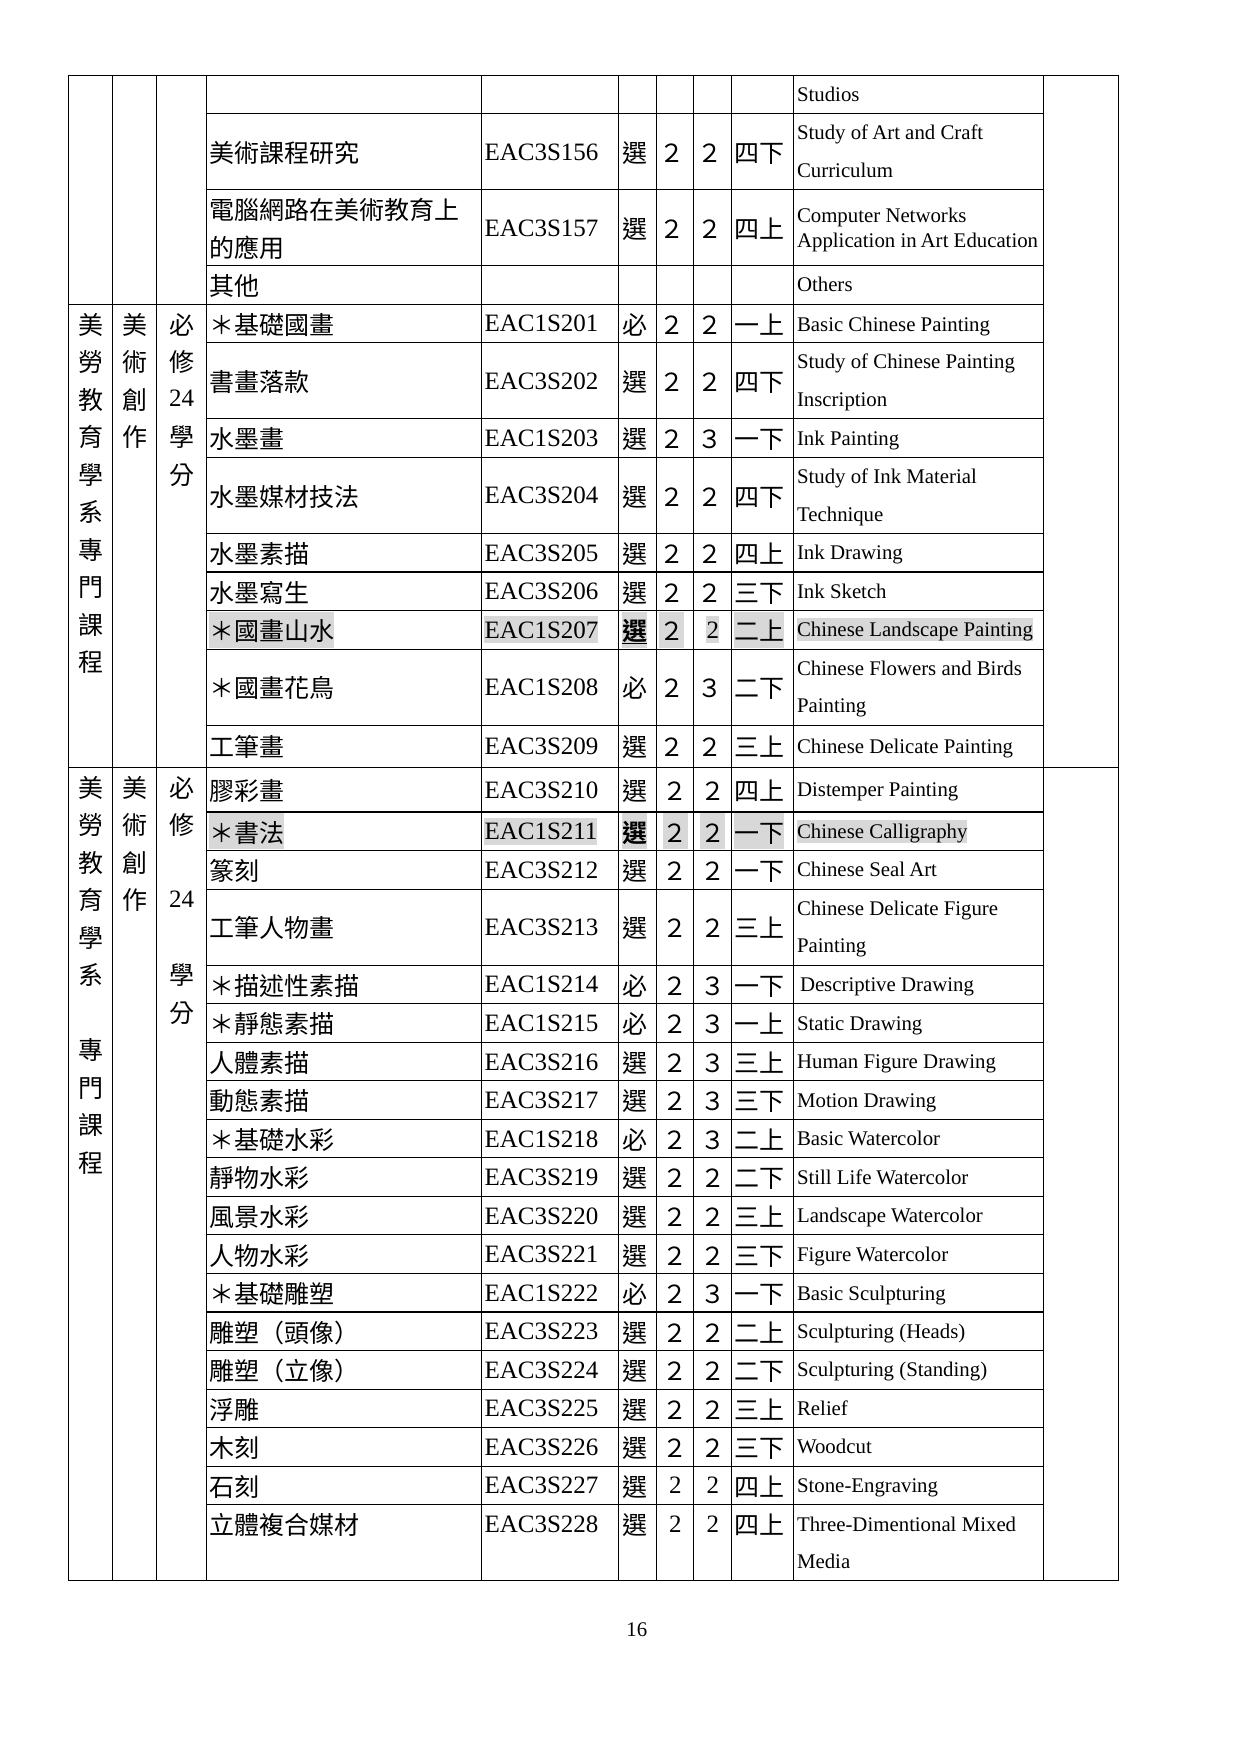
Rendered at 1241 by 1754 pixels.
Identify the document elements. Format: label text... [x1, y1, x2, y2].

table_cell 一下 [732, 1274, 793, 1311]
table_cell 水墨素描 [207, 534, 481, 571]
table_cell [1044, 768, 1118, 1580]
table_cell EAC3S226 [482, 1428, 618, 1466]
table_cell 必修 24學分 [157, 305, 206, 767]
table_cell ２ [657, 305, 693, 342]
table_cell 四下 [732, 458, 793, 533]
table_cell 2 [694, 611, 731, 648]
table_cell EAC3S204 [482, 458, 618, 533]
table_cell 必 [619, 1120, 656, 1157]
table_cell ２ [657, 1428, 693, 1466]
table_cell 選 [619, 419, 656, 457]
table_cell 人體素描 [207, 1043, 481, 1080]
table_cell 水墨媒材技法 [207, 458, 481, 533]
table_cell ２ [657, 1043, 693, 1080]
table_cell EAC3S210 [482, 768, 618, 811]
table_cell ３ [694, 1081, 731, 1119]
table_cell 選 [619, 1428, 656, 1466]
table_cell Studios [794, 76, 1043, 113]
table_cell 選 [619, 1313, 656, 1350]
table_cell [619, 76, 656, 113]
table_cell 四下 [732, 114, 793, 189]
table_cell ２ [657, 1351, 693, 1388]
table_cell EAC3S228 [482, 1505, 618, 1580]
table_cell Chinese Flowers and Birds Painting [794, 650, 1043, 724]
table_cell ２ [694, 305, 731, 342]
table_cell Motion Drawing [794, 1081, 1043, 1119]
table_cell EAC3S219 [482, 1158, 618, 1196]
table_cell EAC3S216 [482, 1043, 618, 1080]
table_cell 選 [619, 1351, 656, 1388]
table_cell Relief [794, 1390, 1043, 1427]
table_cell ２ [694, 1428, 731, 1466]
table_cell Study of Ink Material Technique [794, 458, 1043, 533]
table_cell 選 [619, 726, 656, 767]
table_cell 選 [619, 1467, 656, 1504]
table_cell EAC3S220 [482, 1197, 618, 1234]
table_cell 選 [619, 458, 656, 533]
table_cell EAC3S225 [482, 1390, 618, 1427]
table_cell ２ [694, 534, 731, 571]
table_cell [69, 76, 112, 304]
table_cell ＊靜態素描 [207, 1004, 481, 1042]
table_cell Study of Chinese Painting Inscription [794, 343, 1043, 418]
table_cell 2 [657, 1467, 693, 1504]
table_cell 四上 [732, 190, 793, 265]
table_cell 必 [619, 1274, 656, 1311]
table_cell ３ [694, 1043, 731, 1080]
table_cell Stone-Engraving [794, 1467, 1043, 1504]
table_cell 選 [619, 534, 656, 571]
table_cell EAC1S218 [482, 1120, 618, 1157]
table_cell ２ [657, 1274, 693, 1311]
table_cell Computer Networks Application in Art Education [794, 190, 1043, 265]
table_cell [113, 76, 156, 304]
table_cell 必 [619, 966, 656, 1003]
table_cell Study of Art and Craft Curriculum [794, 114, 1043, 189]
table_cell 動態素描 [207, 1081, 481, 1119]
table_cell Chinese Landscape Painting [794, 611, 1043, 648]
table_cell 水墨寫生 [207, 573, 481, 610]
table_cell 其他 [207, 266, 481, 304]
table_cell 二下 [732, 1351, 793, 1388]
table_cell EAC1S201 [482, 305, 618, 342]
table_cell ２ [657, 343, 693, 418]
table_cell 工筆畫 [207, 726, 481, 767]
table_cell EAC1S203 [482, 419, 618, 457]
table_cell ２ [657, 650, 693, 724]
table_cell EAC1S208 [482, 650, 618, 724]
table_cell EAC1S214 [482, 966, 618, 1003]
table_cell Chinese Seal Art [794, 851, 1043, 888]
table_cell 二下 [732, 650, 793, 724]
table_cell 選 [619, 114, 656, 189]
table_cell ２ [694, 573, 731, 610]
table_cell Chinese Calligraphy [794, 813, 1043, 850]
table_cell EAC1S211 [482, 813, 618, 850]
table_cell 必修 24 學分 [157, 768, 206, 1580]
table_cell 美術創作 [113, 768, 156, 1580]
table_cell 2 [694, 1467, 731, 1504]
table_cell ２ [657, 534, 693, 571]
table_cell 選 [619, 1081, 656, 1119]
table_cell ＊基礎雕塑 [207, 1274, 481, 1311]
table_cell 選 [619, 573, 656, 610]
table_cell [694, 76, 731, 113]
table_cell 二上 [732, 611, 793, 648]
table_cell 必 [619, 305, 656, 342]
table_cell EAC1S207 [482, 611, 618, 648]
table_cell ＊國畫山水 [207, 611, 481, 648]
table_cell 二上 [732, 1120, 793, 1157]
table_cell EAC3S227 [482, 1467, 618, 1504]
table_cell Woodcut [794, 1428, 1043, 1466]
table_cell EAC3S156 [482, 114, 618, 189]
table_cell 一下 [732, 813, 793, 850]
table_cell [482, 266, 618, 304]
table_cell ２ [657, 458, 693, 533]
table_cell 三上 [732, 1197, 793, 1234]
table_cell 一上 [732, 305, 793, 342]
table_cell ２ [694, 1235, 731, 1273]
table_cell Distemper Painting [794, 768, 1043, 811]
table_cell 三下 [732, 573, 793, 610]
table_cell 美勞教育學系 專門課程 [69, 768, 112, 1580]
table_cell Descriptive Drawing [794, 966, 1043, 1003]
table_cell ２ [694, 726, 731, 767]
table_cell ＊基礎國畫 [207, 305, 481, 342]
table_cell ２ [694, 1313, 731, 1350]
table_cell 三上 [732, 726, 793, 767]
table_cell 三上 [732, 1043, 793, 1080]
table_cell Basic Sculpturing [794, 1274, 1043, 1311]
table_cell 四下 [732, 343, 793, 418]
table_cell ２ [694, 1197, 731, 1234]
table_cell 一下 [732, 851, 793, 888]
table_cell 三上 [732, 890, 793, 964]
table_cell ２ [657, 1313, 693, 1350]
table_cell 風景水彩 [207, 1197, 481, 1234]
table_cell 必 [619, 1004, 656, 1042]
table_cell 選 [619, 1158, 656, 1196]
table_cell [207, 76, 481, 113]
table_cell ２ [657, 768, 693, 811]
table_cell 石刻 [207, 1467, 481, 1504]
table_cell ３ [694, 419, 731, 457]
table_cell Landscape Watercolor [794, 1197, 1043, 1234]
table_cell ２ [694, 1158, 731, 1196]
table_cell EAC3S157 [482, 190, 618, 265]
table_cell ＊書法 [207, 813, 481, 850]
table_cell 膠彩畫 [207, 768, 481, 811]
table_cell ２ [694, 1351, 731, 1388]
table_cell 四上 [732, 1467, 793, 1504]
table_cell 三上 [732, 1390, 793, 1427]
table_cell [619, 266, 656, 304]
table_cell [657, 266, 693, 304]
table_cell ２ [694, 458, 731, 533]
table_cell 三下 [732, 1235, 793, 1273]
table_cell 選 [619, 343, 656, 418]
table_cell 書畫落款 [207, 343, 481, 418]
table_cell EAC3S206 [482, 573, 618, 610]
table_cell ２ [657, 890, 693, 964]
table_cell 浮雕 [207, 1390, 481, 1427]
table_cell 選 [619, 768, 656, 811]
table_cell EAC3S205 [482, 534, 618, 571]
table_cell Still Life Watercolor [794, 1158, 1043, 1196]
table_cell 一上 [732, 1004, 793, 1042]
table_cell [482, 76, 618, 113]
table_cell 選 [619, 190, 656, 265]
table_cell ３ [694, 650, 731, 724]
table_cell ２ [694, 1390, 731, 1427]
table_cell ２ [657, 419, 693, 457]
table_cell 選 [619, 1043, 656, 1080]
table_cell 四上 [732, 1505, 793, 1580]
table_cell ３ [694, 1274, 731, 1311]
table_cell 工筆人物畫 [207, 890, 481, 964]
table_cell ２ [694, 343, 731, 418]
table_cell 美勞教育學系 專門課程 [69, 305, 112, 767]
table_cell 靜物水彩 [207, 1158, 481, 1196]
table_cell ２ [657, 1235, 693, 1273]
table_cell ２ [694, 851, 731, 888]
table_cell 二下 [732, 1158, 793, 1196]
table_cell 篆刻 [207, 851, 481, 888]
table_cell ２ [694, 890, 731, 964]
table_cell EAC3S213 [482, 890, 618, 964]
table_cell 三下 [732, 1428, 793, 1466]
table_cell EAC3S224 [482, 1351, 618, 1388]
table_cell 人物水彩 [207, 1235, 481, 1273]
table_cell ２ [657, 1158, 693, 1196]
table_cell 二上 [732, 1313, 793, 1350]
table_cell 木刻 [207, 1428, 481, 1466]
table_cell Human Figure Drawing [794, 1043, 1043, 1080]
table_cell 立體複合媒材 [207, 1505, 481, 1580]
table_cell [657, 76, 693, 113]
table_cell 2 [657, 1505, 693, 1580]
table_cell Ink Painting [794, 419, 1043, 457]
table_cell Chinese Delicate Painting [794, 726, 1043, 767]
table_cell 2 [694, 1505, 731, 1580]
table_cell ２ [694, 768, 731, 811]
table_cell 必 [619, 650, 656, 724]
table_cell 選 [619, 611, 656, 648]
table_cell 三下 [732, 1081, 793, 1119]
table_cell 雕塑（頭像） [207, 1313, 481, 1350]
table_cell EAC1S222 [482, 1274, 618, 1311]
table_cell Sculpturing (Standing) [794, 1351, 1043, 1388]
table_cell EAC3S202 [482, 343, 618, 418]
table_cell ＊基礎水彩 [207, 1120, 481, 1157]
table_cell ２ [657, 573, 693, 610]
table_cell Basic Watercolor [794, 1120, 1043, 1157]
table_cell 美術課程研究 [207, 114, 481, 189]
table_cell 選 [619, 1505, 656, 1580]
table_cell ２ [657, 1004, 693, 1042]
table_cell Others [794, 266, 1043, 304]
table_cell EAC3S217 [482, 1081, 618, 1119]
table_cell ３ [694, 1004, 731, 1042]
table_cell ２ [657, 190, 693, 265]
table_cell EAC3S221 [482, 1235, 618, 1273]
table_cell ２ [657, 1390, 693, 1427]
table_cell ３ [694, 1120, 731, 1157]
table_cell [1044, 76, 1118, 767]
table_cell ＊國畫花鳥 [207, 650, 481, 724]
table_cell Ink Drawing [794, 534, 1043, 571]
table_cell ２ [657, 611, 693, 648]
table_cell EAC3S209 [482, 726, 618, 767]
table_cell 選 [619, 1235, 656, 1273]
table_cell ２ [657, 1197, 693, 1234]
table_cell 雕塑（立像） [207, 1351, 481, 1388]
table_cell Three-Dimentional Mixed Media [794, 1505, 1043, 1580]
table_cell ２ [694, 190, 731, 265]
table_cell 四上 [732, 534, 793, 571]
table_cell 選 [619, 1197, 656, 1234]
table_cell [157, 76, 206, 304]
table_cell 選 [619, 890, 656, 964]
table_cell 一下 [732, 419, 793, 457]
table_cell EAC3S212 [482, 851, 618, 888]
table_cell EAC3S223 [482, 1313, 618, 1350]
table_cell 選 [619, 813, 656, 850]
table_cell ２ [694, 813, 731, 850]
table_cell ＊描述性素描 [207, 966, 481, 1003]
table_cell [694, 266, 731, 304]
table_cell Figure Watercolor [794, 1235, 1043, 1273]
table_cell 水墨畫 [207, 419, 481, 457]
table_cell EAC1S215 [482, 1004, 618, 1042]
table_cell 美術創作 [113, 305, 156, 767]
table_cell ３ [694, 966, 731, 1003]
table_cell ２ [657, 1081, 693, 1119]
table_cell ２ [657, 114, 693, 189]
table_cell Basic Chinese Painting [794, 305, 1043, 342]
table_cell 選 [619, 851, 656, 888]
table_cell ２ [657, 1120, 693, 1157]
table_cell ２ [657, 813, 693, 850]
table_cell 電腦網路在美術教育上的應用 [207, 190, 481, 265]
table_cell 四上 [732, 768, 793, 811]
table_cell ２ [657, 966, 693, 1003]
table_cell Ink Sketch [794, 573, 1043, 610]
table_cell Chinese Delicate Figure Painting [794, 890, 1043, 964]
table_cell ２ [694, 114, 731, 189]
table_cell ２ [657, 726, 693, 767]
table_cell Static Drawing [794, 1004, 1043, 1042]
table_cell 選 [619, 1390, 656, 1427]
table_cell ２ [657, 851, 693, 888]
table_cell 一下 [732, 966, 793, 1003]
table_cell [732, 76, 793, 113]
table_cell [732, 266, 793, 304]
table_cell Sculpturing (Heads) [794, 1313, 1043, 1350]
